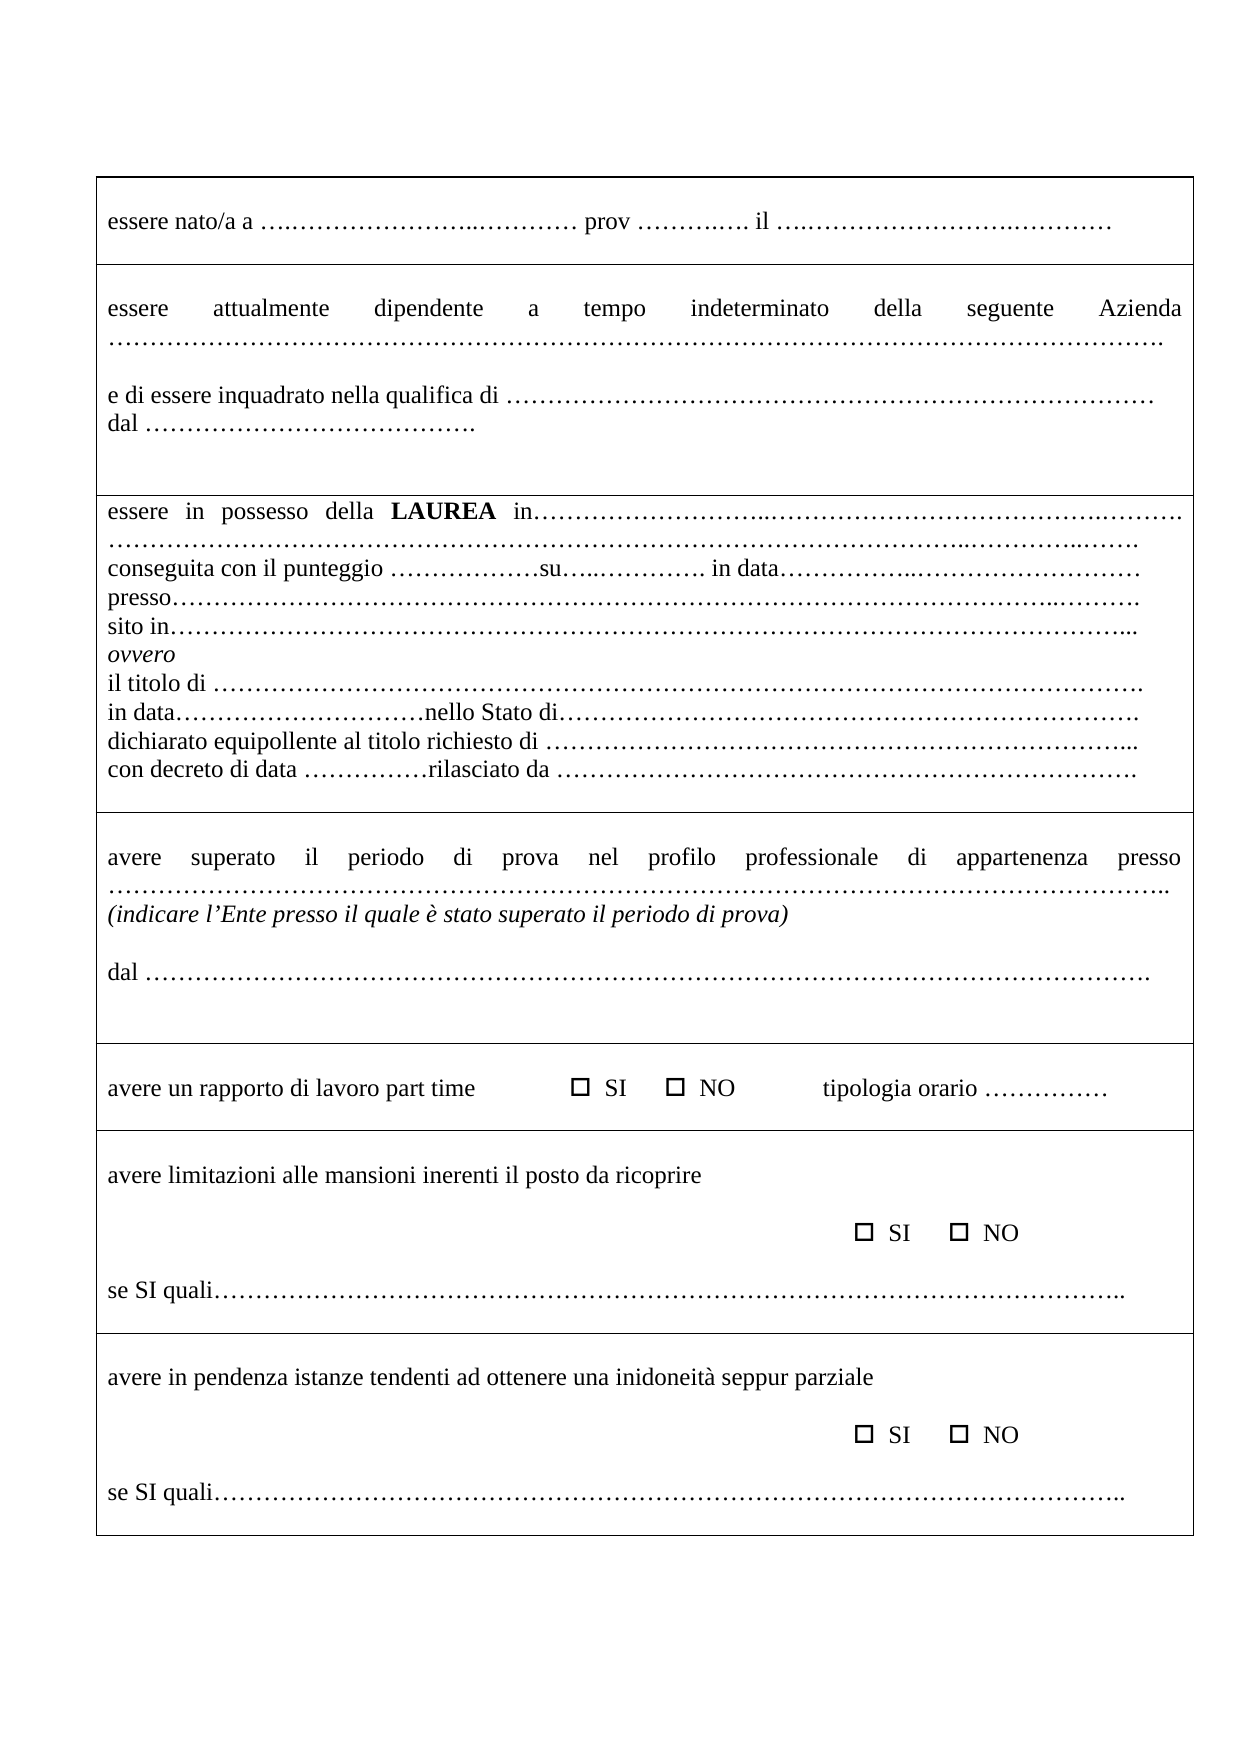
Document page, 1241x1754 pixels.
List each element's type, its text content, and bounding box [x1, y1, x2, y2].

table_cell essere in possesso della LAUREA in………………………..………………………………….………. …………………………………………………………………………………………..…………..……. conseguita con il punteggio ………………su…..…………. in data……………..……………………… presso……………………………………………………………………………………………..………. sito in……………………………………………………………………………………………………... ovvero il titolo di …………………………………………………………………………………………………. in data…………………………nello Stato di……………………………………………………………. dichiarato equipollente al titolo richiesto di ……………………………………………………………... con decreto di data ……………rilasciato da ……………………………………………………………. [97, 496, 1193, 812]
table_header essere nato/a a ….…………………..………… prov ……….…. il ….…………………….………… [97, 178, 1193, 264]
table_cell [73, 495, 96, 812]
table_cell avere limitazioni alle mansioni inerenti il posto da ricoprire  SI  NO se SI quali……………………………………………………………………………………………….. [97, 1131, 1193, 1333]
table_cell avere superato il periodo di prova nel profilo professionale di appartenenza presso ……………………………………………………………………………………………………………….. (indicare l’Ente presso il quale è stato superato il periodo di prova) dal …………………………………………………………………………………………………………. [97, 813, 1193, 1043]
table_cell avere un rapporto di lavoro part time  SI  NO tipologia orario …………… [97, 1044, 1193, 1130]
table_cell [73, 264, 96, 495]
table_cell avere in pendenza istanze tendenti ad ottenere una inidoneità seppur parziale  SI  NO se SI quali……………………………………………………………………………………………….. [97, 1334, 1193, 1535]
table_cell [73, 1130, 96, 1333]
table_header [73, 176, 96, 264]
table_cell essere attualmente dipendente a tempo indeterminato della seguente Azienda ………………………………………………………………………………………………………………. e di essere inquadrato nella qualifica di …………………………………………………………………… dal …………………………………. [97, 265, 1193, 495]
table_cell [73, 1333, 96, 1535]
table_cell [73, 1043, 96, 1130]
table_cell [73, 812, 96, 1043]
